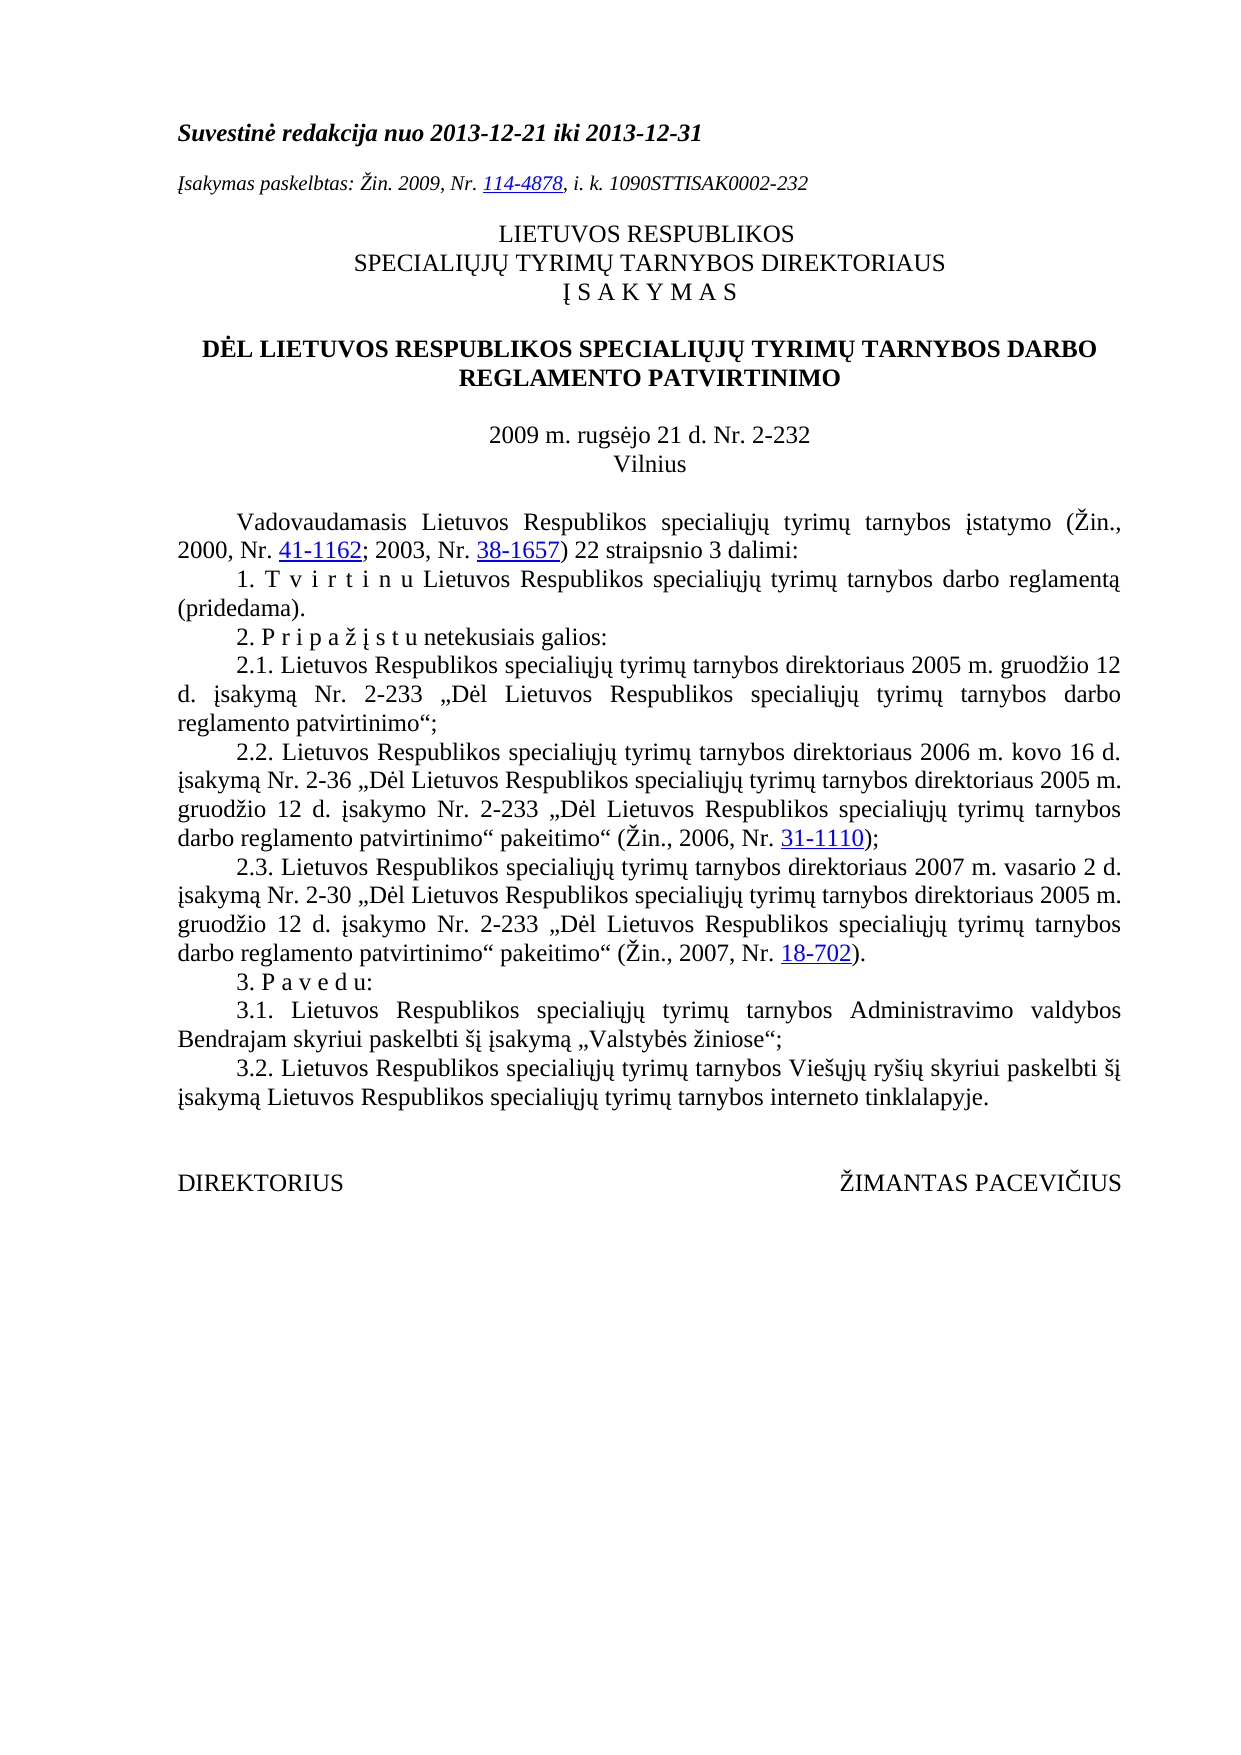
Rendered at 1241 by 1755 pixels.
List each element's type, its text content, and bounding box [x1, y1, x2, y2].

text 2.3. Lietuvos Respublikos specialiųjų tyrimų tarnybos direktoriaus 2007 m. vasario 2 d. įsakymą Nr. 2-30 „Dėl Lietuvos Respublikos specialiųjų tyrimų tarnybos direktoriaus 2005 m. gruodžio 12 d. įsakymo Nr. 2-233 „Dėl Lietuvos Respublikos specialiųjų tyrimų tarnybos darbo reglamento patvirtinimo“ pakeitimo“ (Žin., 2007, Nr. 18-702). [177, 852, 1122, 967]
text 3.2. Lietuvos Respublikos specialiųjų tyrimų tarnybos Viešųjų ryšių skyriui paskelbti šį įsakymą Lietuvos Respublikos specialiųjų tyrimų tarnybos interneto tinklalapyje. [177, 1053, 1122, 1110]
text 2. P r i p a ž į s t u netekusiais galios: [177, 622, 1122, 650]
text 3. P a v e d u: [177, 967, 1122, 995]
text 2.1. Lietuvos Respublikos specialiųjų tyrimų tarnybos direktoriaus 2005 m. gruodžio 12 d. įsakymą Nr. 2-233 „Dėl Lietuvos Respublikos specialiųjų tyrimų tarnybos darbo reglamento patvirtinimo“; [177, 650, 1122, 737]
text 2.2. Lietuvos Respublikos specialiųjų tyrimų tarnybos direktoriaus 2006 m. kovo 16 d. įsakymą Nr. 2-36 „Dėl Lietuvos Respublikos specialiųjų tyrimų tarnybos direktoriaus 2005 m. gruodžio 12 d. įsakymo Nr. 2-233 „Dėl Lietuvos Respublikos specialiųjų tyrimų tarnybos darbo reglamento patvirtinimo“ pakeitimo“ (Žin., 2006, Nr. 31-1110); [177, 737, 1122, 852]
text Į S A K Y M A S [177, 277, 1122, 305]
text Suvestinė redakcija nuo 2013-12-21 iki 2013-12-31 [177, 118, 1122, 147]
text LIETUVOS RESPUBLIKOS [177, 219, 1122, 248]
text Įsakymas paskelbtas: Žin. 2009, Nr. 114-4878, i. k. 1090STTISAK0002-232 [177, 171, 1122, 195]
text DĖL LIETUVOS RESPUBLIKOS SPECIALIŲJŲ TYRIMŲ TARNYBOS DARBO REGLAMENTO PATVIRTINIMO [177, 334, 1122, 392]
text Direktorius Žimantas Pacevičius [177, 1168, 1122, 1197]
text 3.1. Lietuvos Respublikos specialiųjų tyrimų tarnybos Administravimo valdybos Bendrajam skyriui paskelbti šį įsakymą „Valstybės žiniose“; [177, 995, 1122, 1053]
text SPECIALIŲJŲ TYRIMŲ TARNYBOS DIREKTORIAUS [177, 248, 1122, 277]
text Vilnius [177, 449, 1122, 478]
text Vadovaudamasis Lietuvos Respublikos specialiųjų tyrimų tarnybos įstatymo (Žin., 2000, Nr. 41-1162; 2003, Nr. 38-1657) 22 straipsnio 3 dalimi: [177, 507, 1122, 564]
text 2009 m. rugsėjo 21 d. Nr. 2-232 [177, 420, 1122, 449]
text 1. T v i r t i n u Lietuvos Respublikos specialiųjų tyrimų tarnybos darbo reglamentą (pridedama). [177, 564, 1122, 622]
